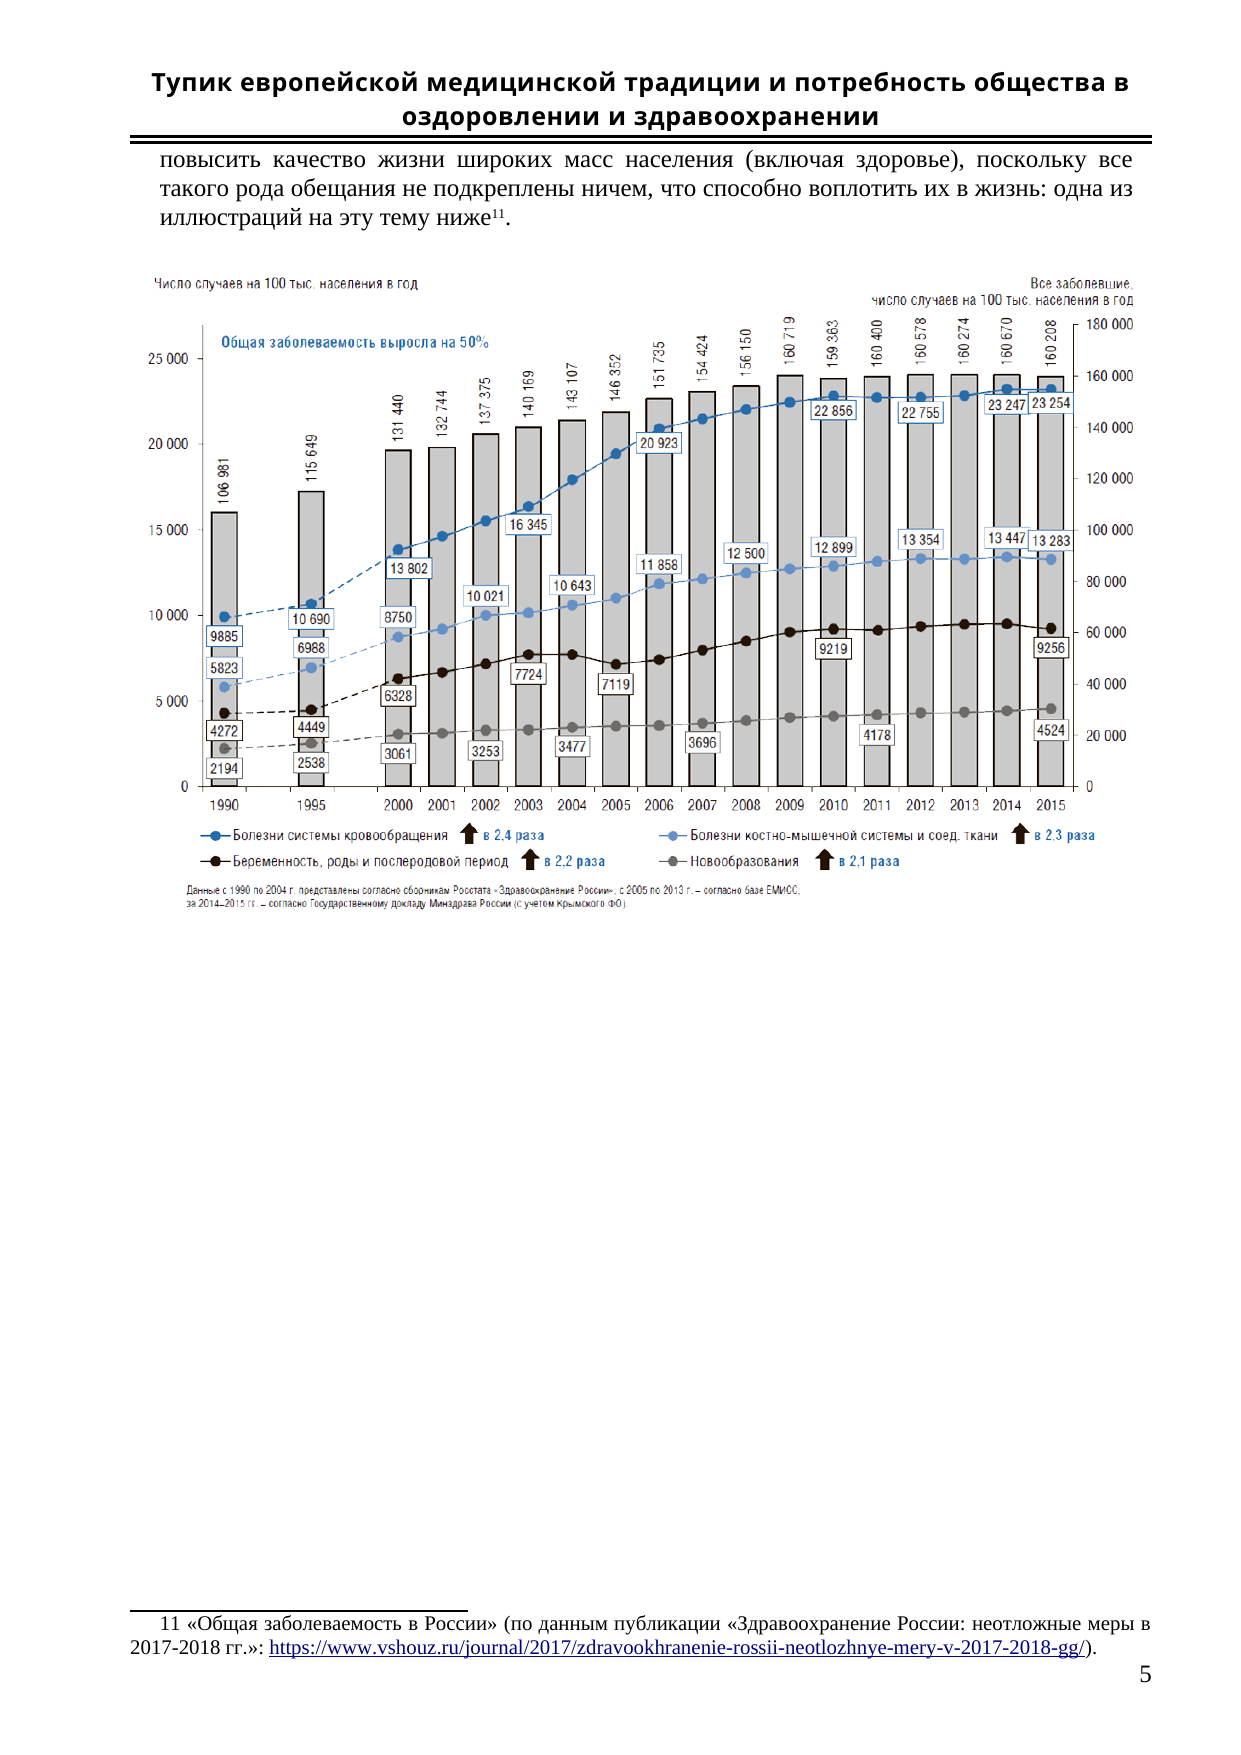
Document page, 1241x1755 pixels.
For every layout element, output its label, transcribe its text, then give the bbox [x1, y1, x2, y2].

text повысить качество жизни широких масс населения (включая здоровье), поскольку все такого рода обещания не подкреплены ничем, что способно воплотить их в жизнь: одна из иллюстраций на эту тему ниже. [159, 144, 1134, 231]
text «Общая заболеваемость в России» (по данным публикации «Здравоохранение России: неотложные меры в 2017-2018 гг.»: https://www.vshouz.ru/journal/2017/zdravookhranenie-rossii-neotlozhnye-mery-v-2017-2018-gg/). [130, 1611, 1152, 1659]
